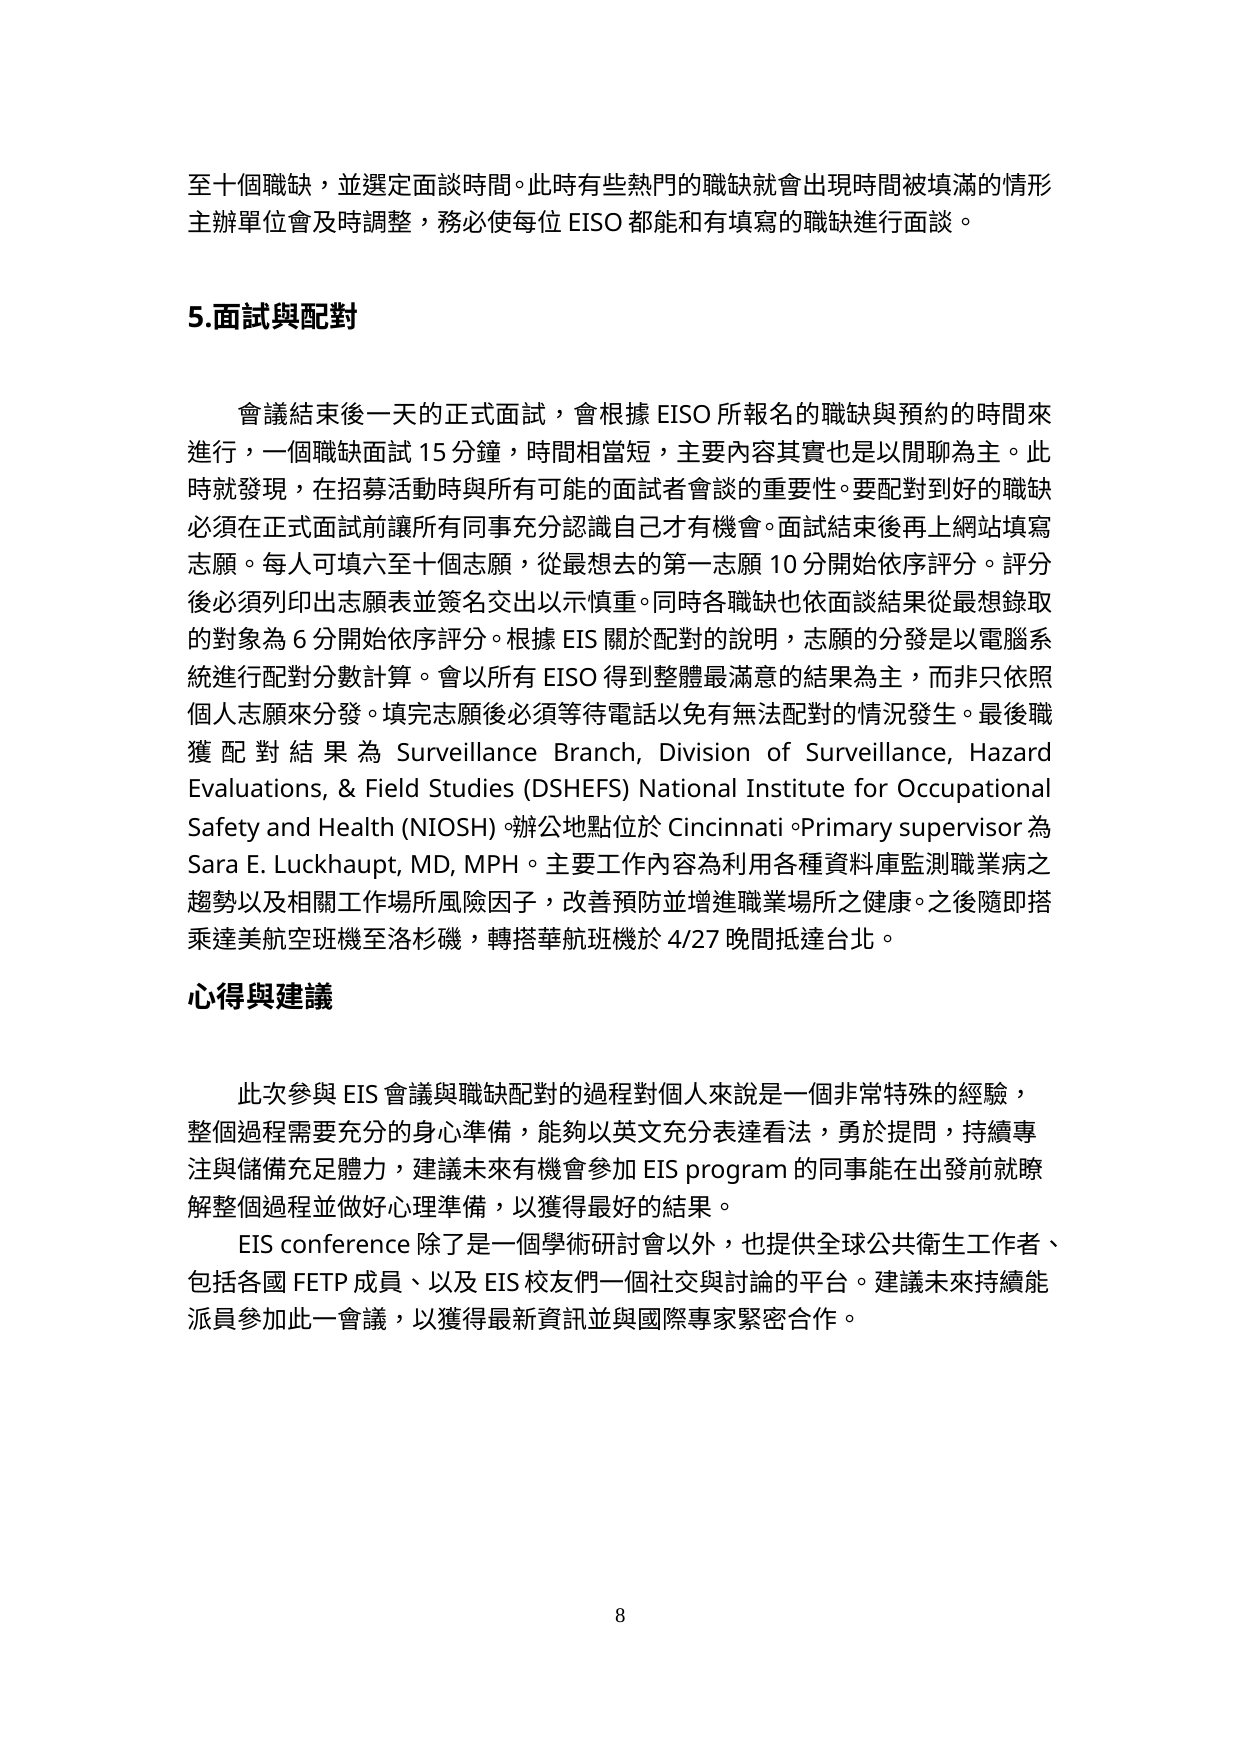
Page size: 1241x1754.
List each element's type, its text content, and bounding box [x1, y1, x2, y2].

text 此次參與EIS會議與職缺配對的過程對個人來說是一個非常特殊的經驗，整個過程需要充分的身心準備，能夠以英文充分表達看法，勇於提問，持續專注與儲備充足體力，建議未來有機會參加EIS program的同事能在出發前就瞭解整個過程並做好心理準備，以獲得最好的結果。 [187, 1074, 1053, 1224]
subtitle 5.面試與配對 [187, 277, 1053, 352]
subtitle 心得與建議 [187, 957, 1053, 1032]
text EIS conference除了是一個學術研討會以外，也提供全球公共衛生工作者、包括各國FETP成員、以及EIS校友們一個社交與討論的平台。建議未來持續能派員參加此一會議，以獲得最新資訊並與國際專家緊密合作。 [187, 1224, 1053, 1337]
text EIS program提供相當多樣化且豐富的職缺選擇，並且鼓勵參與者不要限於個人過去經驗，而能廣泛的接觸所有可能的職缺。整個過程是過去在台灣求職過程中所不曾經驗的。在整個過程中需要與人不斷的對話，除了勇於主動提問之外，更要能表達自我意見與看法，圖顯自己的長處以獲得青睞。頻繁出現的社交場合也需要專注力與不斷維持話題來應對。整個過程對以英語為母語的EISO來說也是一大考驗，對於語言與文化差異甚大的國際EISO來說更是對英語能力、體力與腦力的大挑戰。整個會議期間就在時差、社交與不斷面談中度過。其中經由吳岫醫師的介紹，認識了幾位來自各國的國際EISO，經由他們的引見與幫助，獲得了許多意想不到的機會，也學到很多寶貴的經驗。此外同班同學的互相支持與聊天更是抒發壓力的管道。會議的最後一天星期四，必須進入電腦系統填入六至十個職缺，並選定面談時間。此時有些熱門的職缺就會出現時間被填滿的情形，主辦單位會及時調整，務必使每位EISO都能和有填寫的職缺進行面談。 [187, 164, 1053, 239]
text 會議結束後一天的正式面試，會根據EISO所報名的職缺與預約的時間來進行，一個職缺面試15分鐘，時間相當短，主要內容其實也是以閒聊為主。此時就發現，在招募活動時與所有可能的面試者會談的重要性。要配對到好的職缺，必須在正式面試前讓所有同事充分認識自己才有機會。面試結束後再上網站填寫志願。每人可填六至十個志願，從最想去的第一志願10分開始依序評分。評分後必須列印出志願表並簽名交出以示慎重。同時各職缺也依面談結果從最想錄取的對象為6分開始依序評分。根據EIS關於配對的說明，志願的分發是以電腦系統進行配對分數計算。會以所有EISO得到整體最滿意的結果為主，而非只依照個人志願來分發。填完志願後必須等待電話以免有無法配對的情況發生。最後職獲配對結果為Surveillance Branch, Division of Surveillance, Hazard Evaluations, & Field Studies (DSHEFS) National Institute for Occupational Safety and Health (NIOSH)。辦公地點位於Cincinnati。Primary supervisor為Sara E. Luckhaupt, MD, MPH。主要工作內容為利用各種資料庫監測職業病之趨勢以及相關工作場所風險因子，改善預防並增進職業場所之健康。之後隨即搭乘達美航空班機至洛杉磯，轉搭華航班機於4/27晚間抵達台北。 [187, 394, 1053, 957]
